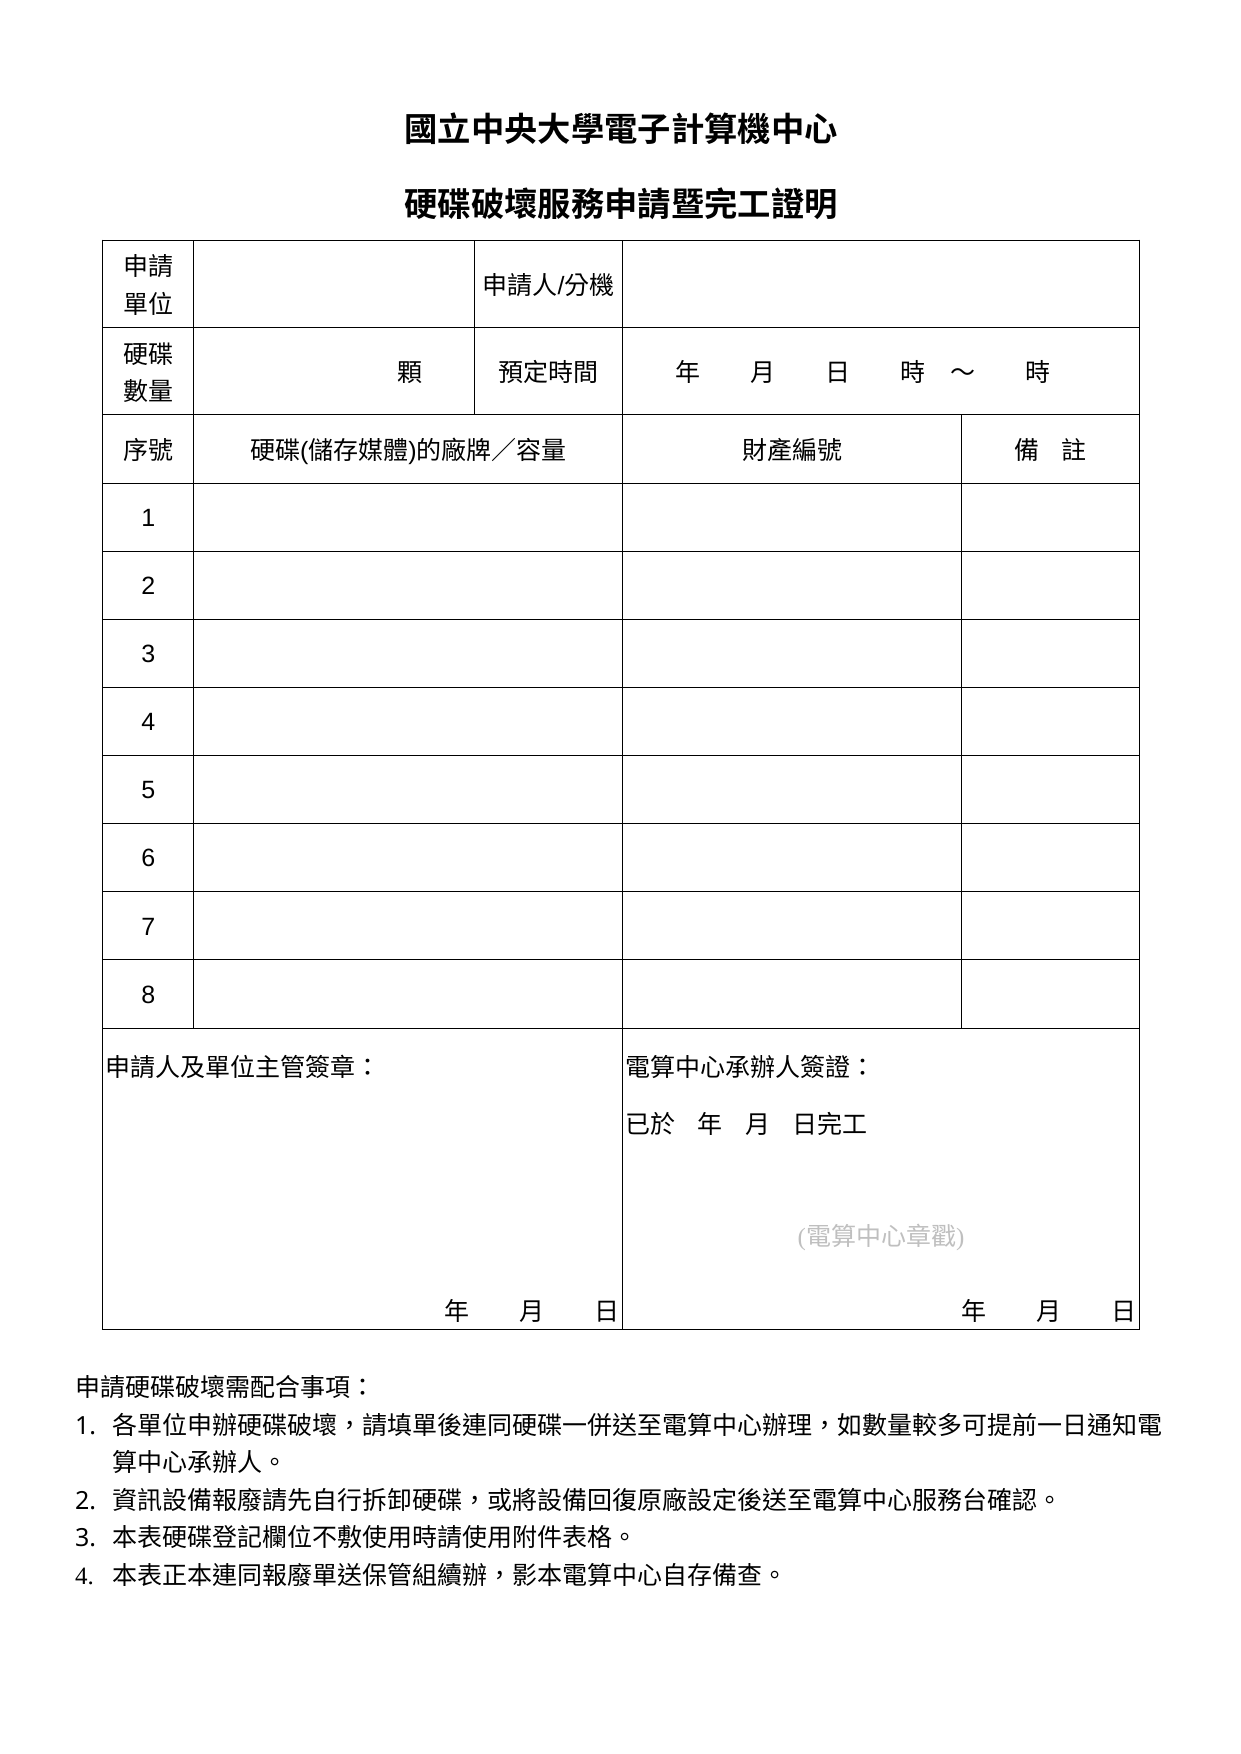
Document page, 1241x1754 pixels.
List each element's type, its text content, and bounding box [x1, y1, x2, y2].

table_cell 申請人及單位主管簽章： 年 月 日 [103, 1029, 622, 1328]
table_cell [194, 620, 622, 687]
table_cell [623, 688, 961, 755]
table_cell [962, 960, 1139, 1027]
table_cell 6 [103, 824, 193, 891]
table_cell 預定時間 [475, 328, 622, 414]
table_cell 電算中心承辦人簽證： 已於 年 月 日完工 (電算中心章戳) 年 月 日 [623, 1029, 1139, 1328]
table_header [194, 241, 474, 327]
table_cell 3 [103, 620, 193, 687]
table_cell 8 [103, 960, 193, 1027]
text 申請硬碟破壞需配合事項： [75, 1367, 1167, 1404]
table_cell [623, 892, 961, 959]
table_cell [194, 824, 622, 891]
table_cell 硬碟(儲存媒體)的廠牌／容量 [194, 415, 622, 482]
table_cell 5 [103, 756, 193, 823]
table_cell 2 [103, 552, 193, 619]
table_cell [623, 620, 961, 687]
table_header [623, 241, 1139, 327]
table_cell [623, 484, 961, 551]
table_cell [623, 552, 961, 619]
table_cell 財產編號 [623, 415, 961, 482]
table_cell [623, 756, 961, 823]
table_cell [962, 756, 1139, 823]
table_header 申請 單位 [103, 241, 193, 327]
table_cell 顆 [194, 328, 474, 414]
list 資訊設備報廢請先自行拆卸硬碟，或將設備回復原廠設定後送至電算中心服務台確認。 [75, 1479, 1167, 1517]
table_cell [623, 960, 961, 1027]
table_cell 年 月 日 時 ～ 時 [623, 328, 1139, 414]
table_cell [194, 552, 622, 619]
table_cell 4 [103, 688, 193, 755]
table_cell [962, 484, 1139, 551]
table_cell 7 [103, 892, 193, 959]
table_cell 備 註 [962, 415, 1139, 482]
table_cell [194, 484, 622, 551]
text 國立中央大學電子計算機中心 [75, 89, 1167, 164]
text 硬碟破壞服務申請暨完工證明 [75, 164, 1167, 239]
table_cell 序號 [103, 415, 193, 482]
table_cell [194, 688, 622, 755]
table_cell [962, 620, 1139, 687]
table_cell [194, 756, 622, 823]
table_cell 硬碟 數量 [103, 328, 193, 414]
table_cell [194, 892, 622, 959]
table_cell [962, 688, 1139, 755]
table_cell [962, 892, 1139, 959]
table_cell [962, 552, 1139, 619]
table_header 申請人/分機 [475, 241, 622, 327]
list 本表正本連同報廢單送保管組續辦，影本電算中心自存備查。 [75, 1554, 1167, 1592]
table_cell [623, 824, 961, 891]
table_cell [194, 960, 622, 1027]
table_cell 1 [103, 484, 193, 551]
list 各單位申辦硬碟破壞，請填單後連同硬碟一併送至電算中心辦理，如數量較多可提前一日通知電算中心承辦人。 [75, 1404, 1167, 1479]
table_cell [962, 824, 1139, 891]
list 本表硬碟登記欄位不敷使用時請使用附件表格。 [75, 1517, 1167, 1554]
